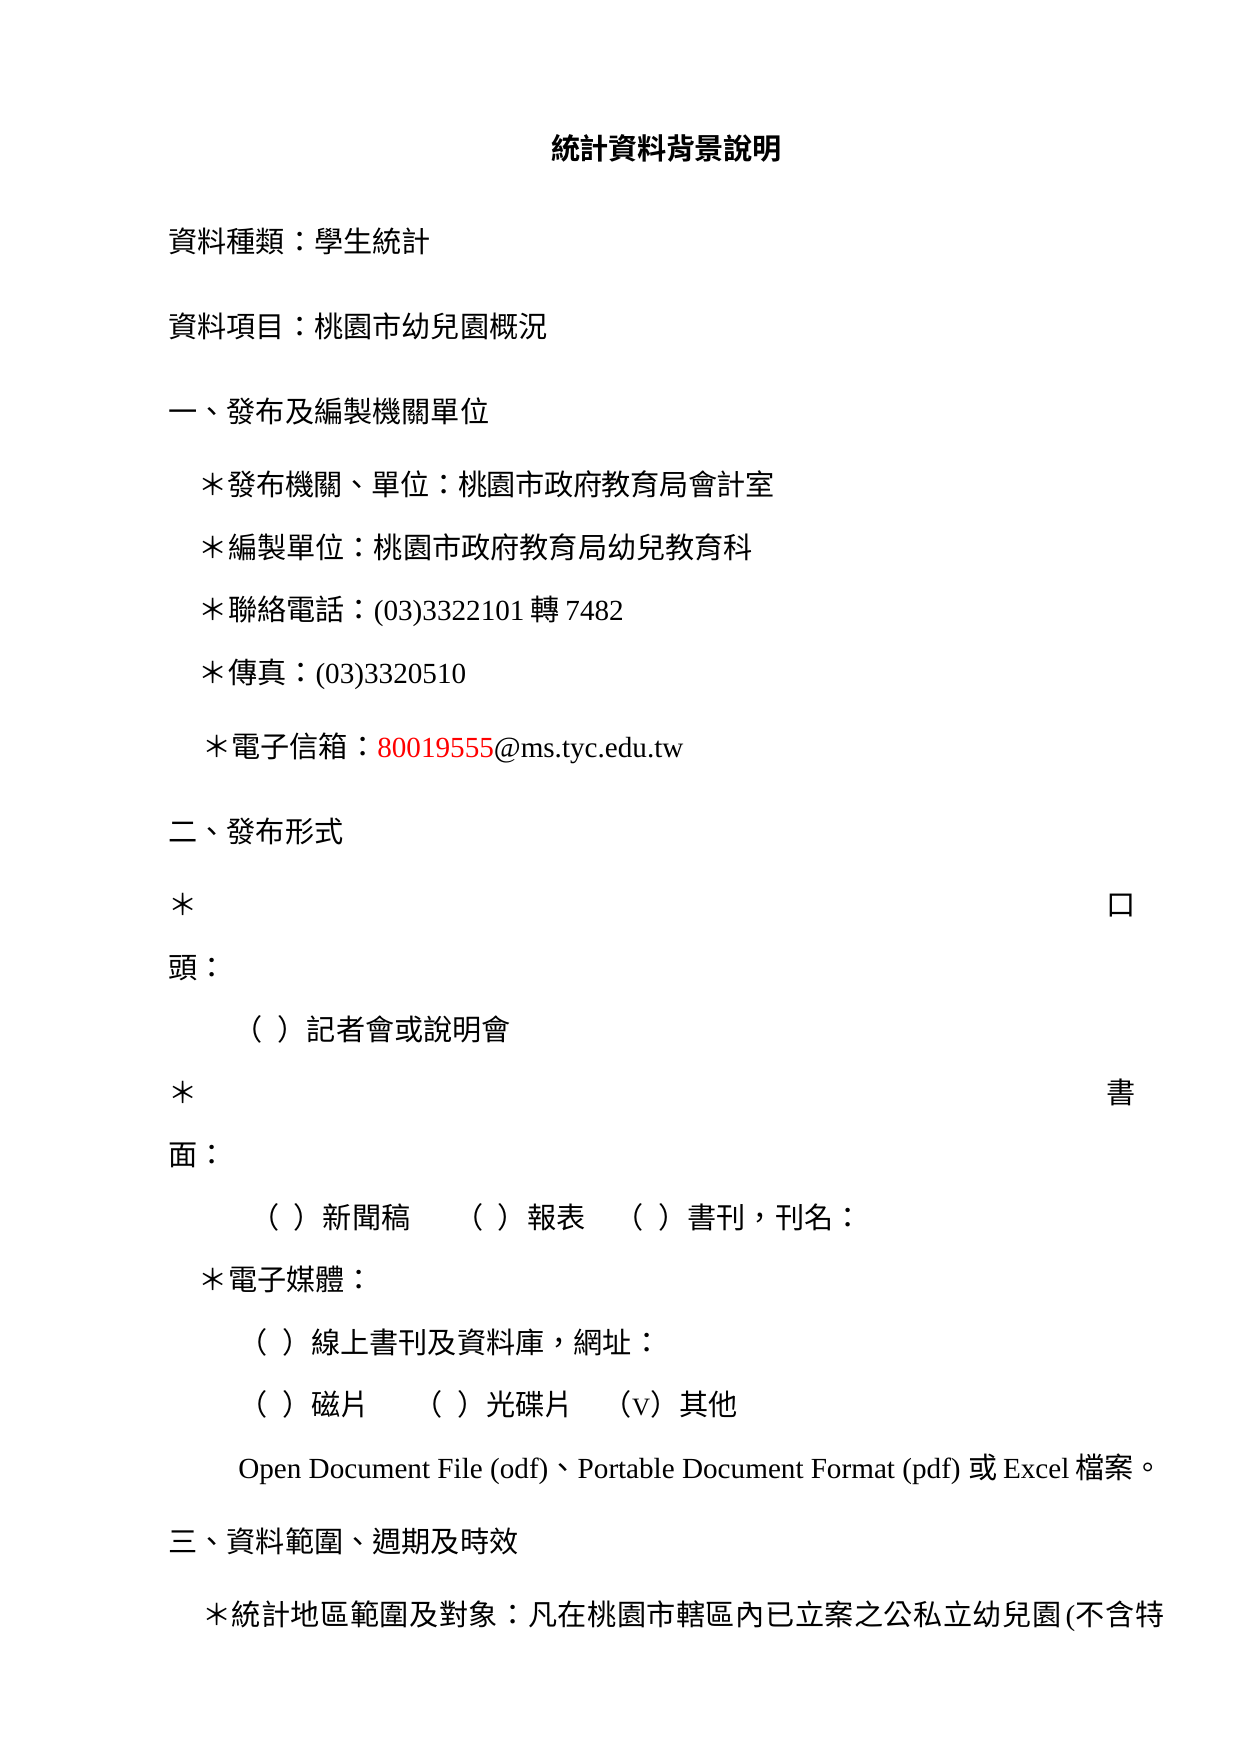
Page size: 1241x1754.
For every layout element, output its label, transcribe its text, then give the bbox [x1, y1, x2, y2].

table_header 統計資料背景說明 資料種類：學生統計 資料項目：桃園市幼兒園概況 一、發布及編製機關單位 ＊發布機關、單位：桃園市政府教育局會計室 ＊編製單位：桃園市政府教育局幼兒教育科 ＊聯絡電話：(03)3322101轉7482 ＊傳真：(03)3320510 ＊電子信箱：80019555@ms.tyc.edu.tw 二、發布形式 口頭： （ ）記者會或說明會 書面： （ ）新聞稿 （ ）報表 （ ）書刊，刊名： ＊電子媒體： （ ）線上書刊及資料庫，網址： （ ）磁片 （ ）光碟片 （V）其他 Open Document File (odf)、Portable Document Format (pdf) 或Excel檔案。 三、資料範圍、週期及時效 ＊統計地區範圍及對象：凡在桃園市轄區內已立案之公私立幼兒園(不含特 [157, 105, 1193, 1634]
